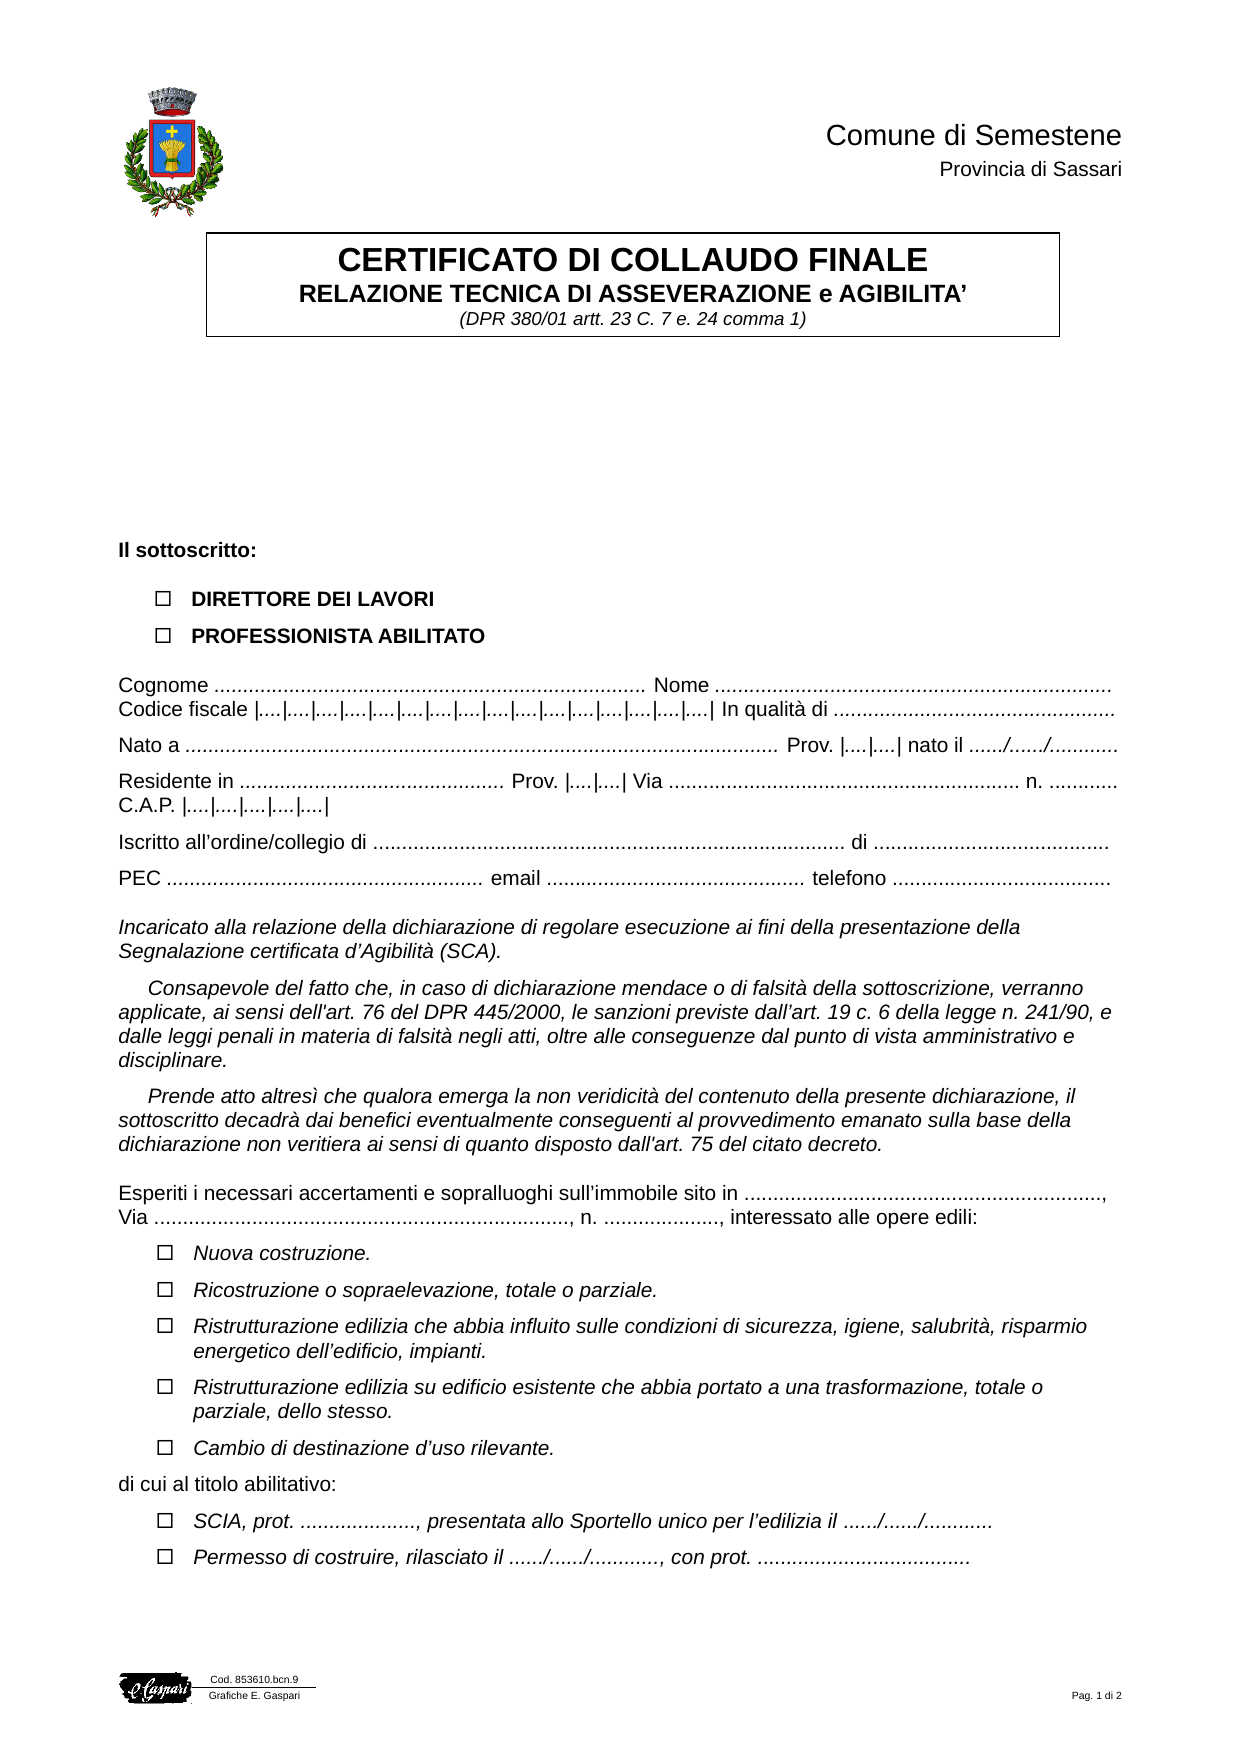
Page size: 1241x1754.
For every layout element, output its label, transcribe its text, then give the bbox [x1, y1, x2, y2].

picture [118, 1672, 192, 1704]
list DIRETTORE DEI LAVORI [153, 587, 1122, 611]
list Ricostruzione o sopraelevazione, totale o parziale. [156, 1278, 1122, 1302]
list SCIA, prot. ...................., presentata allo Sportello unico per l’edilizia il ....../....../............ [156, 1508, 1122, 1532]
text Incaricato alla relazione della dichiarazione di regolare esecuzione ai fini della presentazione della Segnalazione certificata d’Agibilità (SCA). [118, 915, 1122, 963]
text Esperiti i necessari accertamenti e sopralluoghi sull’immobile sito in .............................................................., Via ........................................................................, n. ...................., interessato alle opere edili: [118, 1181, 1122, 1229]
text Nato a ....................................................................................................... Prov. |....|....| nato il ....../....../............ [118, 733, 1122, 757]
list Cambio di destinazione d’uso rilevante. [156, 1435, 1122, 1459]
picture [122, 87, 224, 219]
list Permesso di costruire, rilasciato il ....../....../............, con prot. ..................................... [156, 1545, 1122, 1569]
text di cui al titolo abilitativo: [118, 1472, 1122, 1496]
text Cognome ........................................................................... Nome ..................................................................... Codice fiscale |....|....|....|....|....|....|....|....|....|....|....|....|....|....|....|....| In qualità di ................................................. [118, 672, 1122, 720]
text Provincia di Sassari [224, 157, 1122, 181]
list PROFESSIONISTA ABILITATO [153, 623, 1122, 647]
list Ristrutturazione edilizia che abbia influito sulle condizioni di sicurezza, igiene, salubrità, risparmio energetico dell’edificio, impianti. [156, 1314, 1122, 1362]
text Residente in .............................................. Prov. |....|....| Via ............................................................. n. ............ C.A.P. |....|....|....|....|....| [118, 769, 1122, 817]
text Prende atto altresì che qualora emerga la non veridicità del contenuto della presente dichiarazione, il sottoscritto decadrà dai benefici eventualmente conseguenti al provvedimento emanato sulla base della dichiarazione non veritiera ai sensi di quanto disposto dall'art. 75 del citato decreto. [118, 1084, 1122, 1156]
text Comune di Semestene [224, 118, 1122, 152]
list Nuova costruzione. [156, 1241, 1122, 1265]
text PEC ....................................................... email ............................................. telefono ...................................... [118, 866, 1122, 890]
list Ristrutturazione edilizia su edificio esistente che abbia portato a una trasformazione, totale o parziale, dello stesso. [156, 1375, 1122, 1423]
text Consapevole del fatto che, in caso di dichiarazione mendace o di falsità della sottoscrizione, verranno applicate, ai sensi dell'art. 76 del DPR 445/2000, le sanzioni previste dall’art. 19 c. 6 della legge n. 241/90, e dalle leggi penali in materia di falsità negli atti, oltre alle conseguenze dal punto di vista amministrativo e disciplinare. [118, 976, 1122, 1071]
text Iscritto all’ordine/collegio di .................................................................................. di ......................................... [118, 830, 1122, 854]
text Il sottoscritto: [118, 538, 1122, 562]
